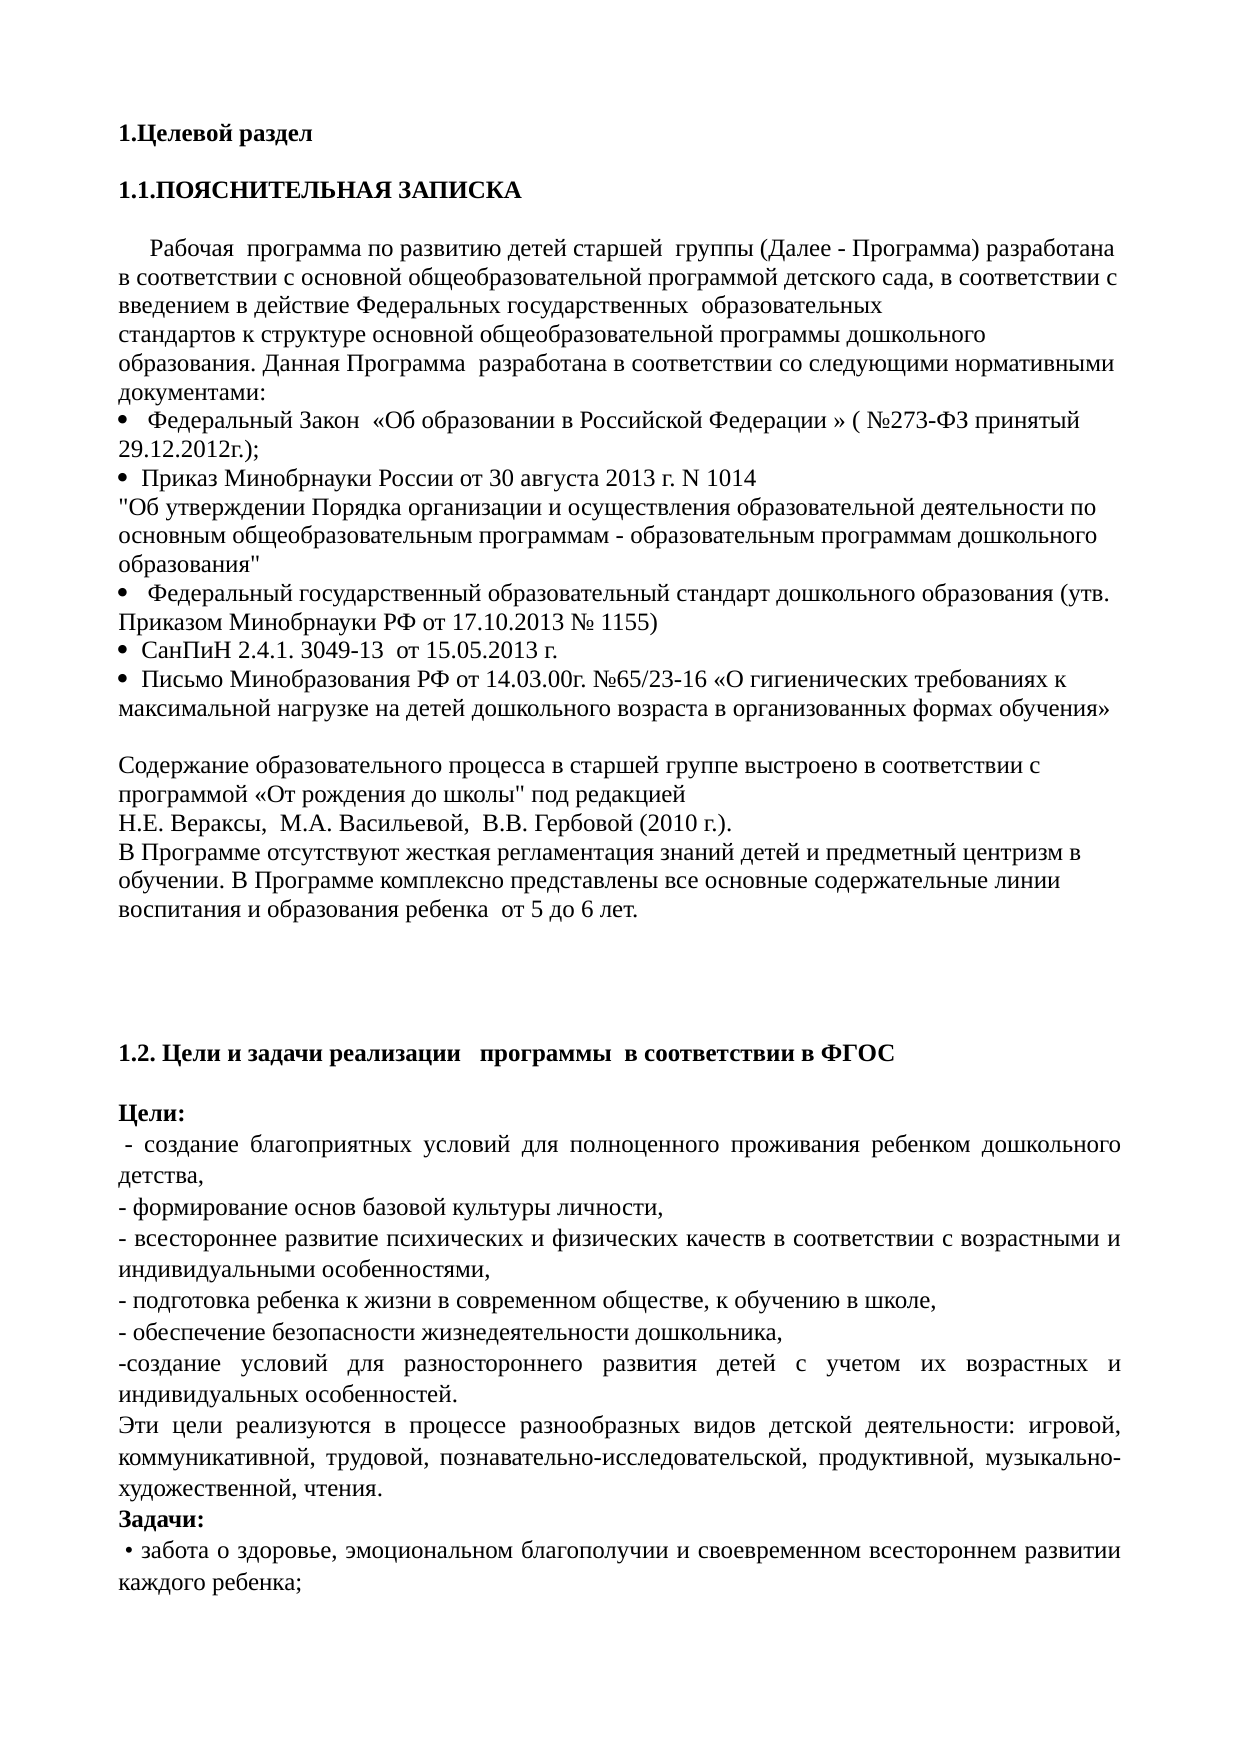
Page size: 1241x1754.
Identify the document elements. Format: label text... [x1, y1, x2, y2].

text - создание благоприятных условий для полноценного проживания ребенком дошкольного детства, [118, 1127, 1122, 1189]
text В Программе отсутствуют жесткая регламентация знаний детей и предметный центризм в обучении. В Программе комплексно представлены все основные содержательные линии воспитания и образования ребенка от 5 до 6 лет. [118, 837, 1122, 923]
text  Федеральный Закон «Об образовании в Российской Федерации » ( №273-ФЗ принятый 29.12.2012г.); [118, 406, 1122, 463]
text - подготовка ребенка к жизни в современном обществе, к обучению в школе, [118, 1283, 1122, 1314]
text Н.Е. Вераксы, М.А. Васильевой, В.В. Гербовой (2010 г.). [118, 808, 1122, 837]
text 1.1.ПОЯСНИТЕЛЬНАЯ ЗАПИСКА [118, 176, 1122, 204]
text - всестороннее развитие психических и физических качеств в соответствии с возрастными и индивидуальными особенностями, [118, 1221, 1122, 1283]
text 1.Целевой раздел [118, 118, 1122, 147]
text  Федеральный государственный образовательный стандарт дошкольного образования (утв. Приказом Минобрнауки РФ от 17.10.2013 № 1155) [118, 578, 1122, 636]
text Задачи: [118, 1502, 1122, 1533]
text Эти цели реализуются в процессе разнообразных видов детской деятельности: игровой, коммуникативной, трудовой, познавательно-исследовательской, продуктивной, музыкально-художественной, чтения. [118, 1408, 1122, 1502]
text • забота о здоровье, эмоциональном благополучии и своевременном всестороннем развитии каждого ребенка; [118, 1533, 1122, 1596]
text "Об утверждении Порядка организации и осуществления образовательной деятельности по основным общеобразовательным программам - образовательным программам дошкольного образования" [118, 492, 1122, 578]
text -создание условий для разностороннего развития детей с учетом их возрастных и индивидуальных особенностей. [118, 1346, 1122, 1408]
text Приказ Минобрнауки России от 30 августа 2013 г. N 1014 [118, 463, 1122, 492]
text - формирование основ базовой культуры личности, [118, 1189, 1122, 1221]
text Цели: [118, 1096, 1122, 1127]
text Письмо Минобразования РФ от 14.03.00г. №65/23-16 «О гигиенических требованиях к максимальной нагрузке на детей дошкольного возраста в организованных формах обучения» [118, 664, 1122, 722]
text стандартов к структуре основной общеобразовательной программы дошкольного образования. Данная Программа разработана в соответствии со следующими нормативными документами: [118, 319, 1122, 406]
text Содержание образовательного процесса в старшей группе выстроено в соответствии с программой «От рождения до школы" под редакцией [118, 751, 1122, 808]
text - обеспечение безопасности жизнедеятельности дошкольника, [118, 1314, 1122, 1346]
text СанПиН 2.4.1. 3049-13 от 15.05.2013 г. [118, 636, 1122, 664]
text 1.2. Цели и задачи реализации программы в соответствии в ФГОС [118, 1038, 1122, 1067]
text Рабочая программа по развитию детей старшей группы (Далее - Программа) разработана в соответствии с основной общеобразовательной программой детского сада, в соответствии с введением в действие Федеральных государственных образовательных [118, 233, 1122, 319]
